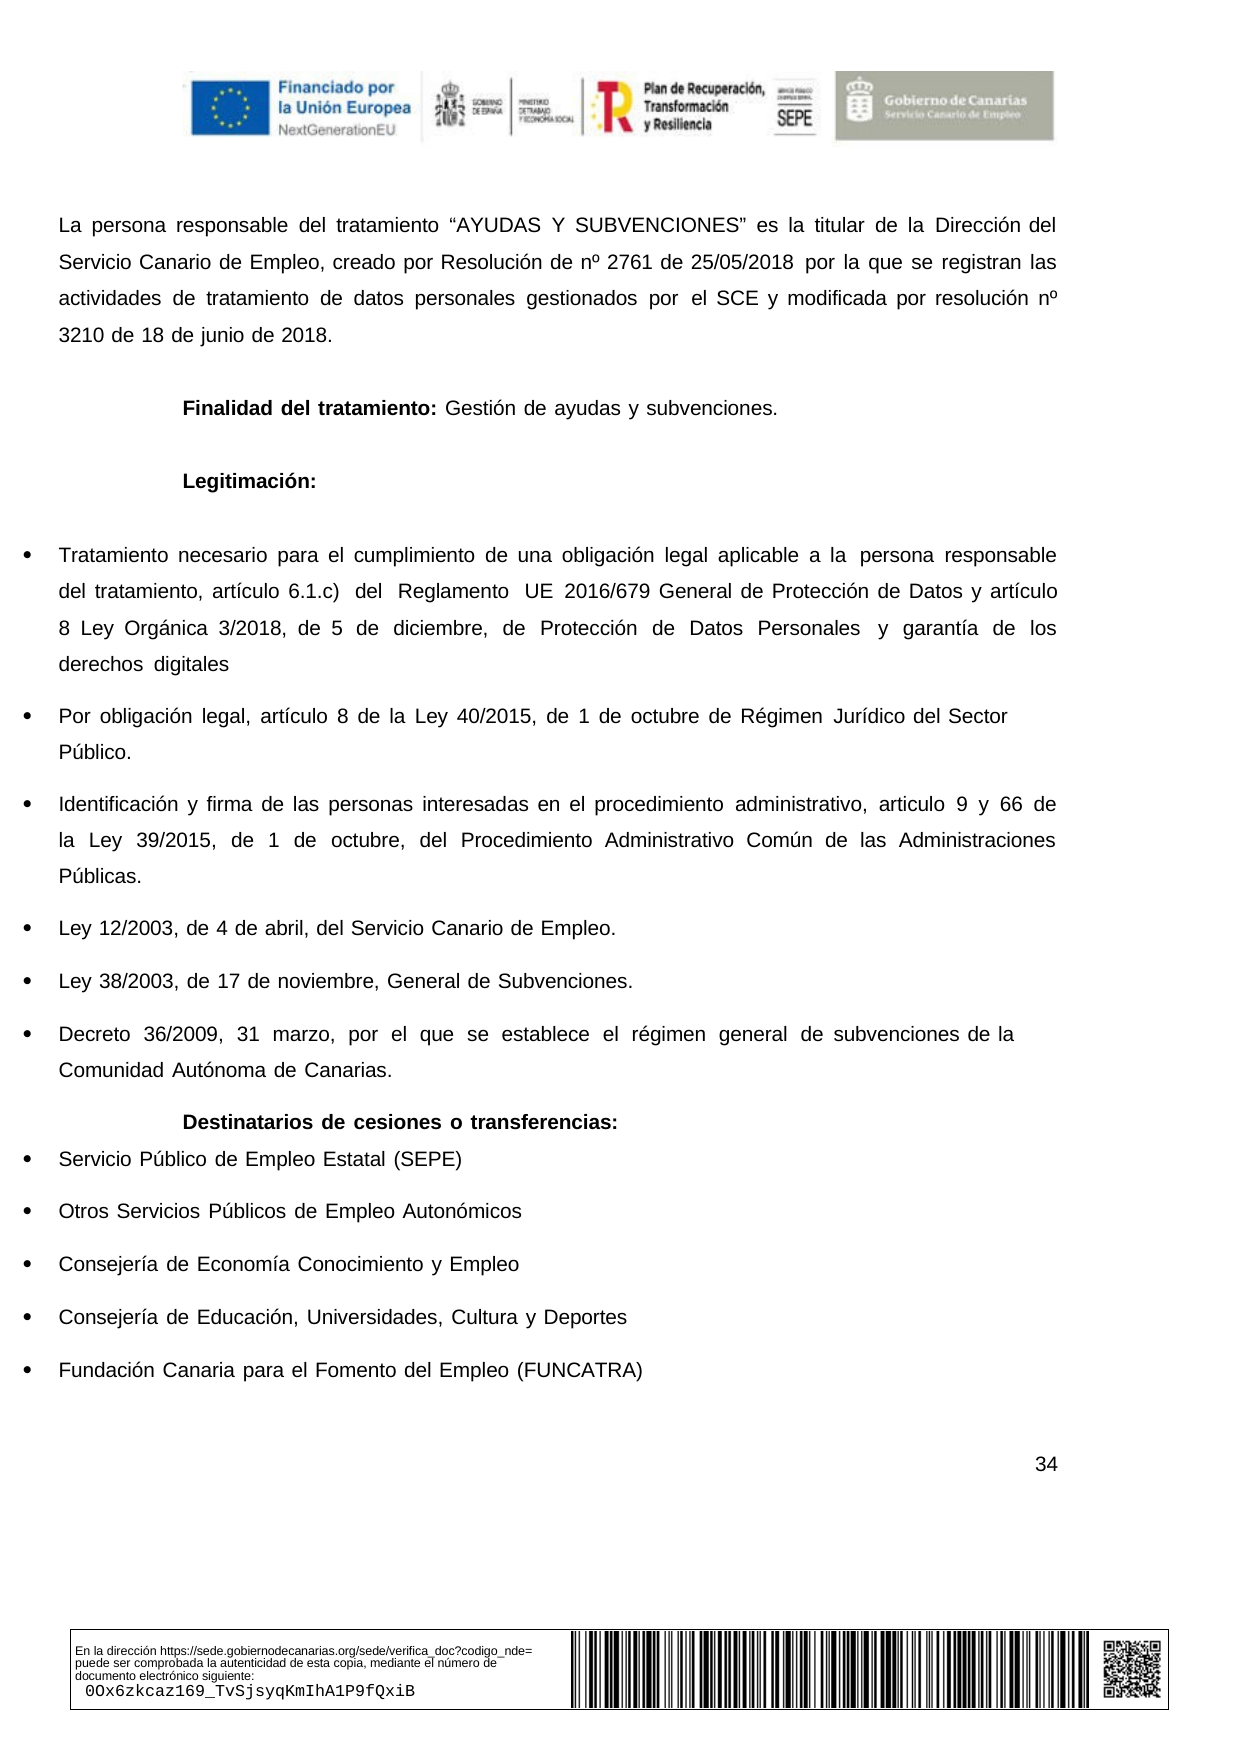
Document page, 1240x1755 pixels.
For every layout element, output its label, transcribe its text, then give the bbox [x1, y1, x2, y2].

list Servicio Público de Empleo Estatal (SEPE) [23, 1146, 1181, 1170]
list Consejería de Educación, Universidades, Cultura y Deportes [23, 1305, 1181, 1329]
list Identificación y firma de las personas interesadas en el procedimiento administrativo, articulo 9 y 66 de la Ley 39/2015, de 1 de octubre, del Procedimiento Administrativo Común de las Administraciones Públicas. [23, 792, 1057, 888]
list Tratamiento necesario para el cumplimiento de una obligación legal aplicable a la persona responsable del tratamiento, artículo 6.1.c) del Reglamento UE 2016/679 General de Protección de Datos y artículo 8 Ley Orgánica 3/2018, de 5 de diciembre, de Protección de Datos Personales y garantía de los derechos digitales [23, 543, 1058, 676]
list Consejería de Economía Conocimiento y Empleo [23, 1252, 1181, 1276]
list Ley 12/2003, de 4 de abril, del Servicio Canario de Empleo. [23, 916, 1181, 940]
text Finalidad del tratamiento: Gestión de ayudas y subvenciones. [182, 396, 1181, 419]
text 34 [58, 1451, 1058, 1475]
subtitle Destinatarios de cesiones o transferencias: [182, 1109, 1181, 1133]
text La persona responsable del tratamiento “AYUDAS Y SUBVENCIONES” es la titular de la Dirección del Servicio Canario de Empleo, creado por Resolución de nº 2761 de 25/05/2018 por la que se registran las actividades de tratamiento de datos personales gestionados por el SCE y modificada por resolución nº 3210 de 18 de junio de 2018. [58, 213, 1057, 346]
list Por obligación legal, artículo 8 de la Ley 40/2015, de 1 de octubre de Régimen Jurídico del Sector Público. [23, 704, 1055, 764]
list Otros Servicios Públicos de Empleo Autonómicos [23, 1199, 1181, 1223]
list Fundación Canaria para el Fomento del Empleo (FUNCATRA) [23, 1358, 1181, 1382]
list Ley 38/2003, de 17 de noviembre, General de Subvenciones. [23, 969, 1181, 993]
subtitle Legitimación: [182, 469, 1181, 493]
list Decreto 36/2009, 31 marzo, por el que se establece el régimen general de subvenciones de la Comunidad Autónoma de Canarias. [23, 1021, 1055, 1082]
